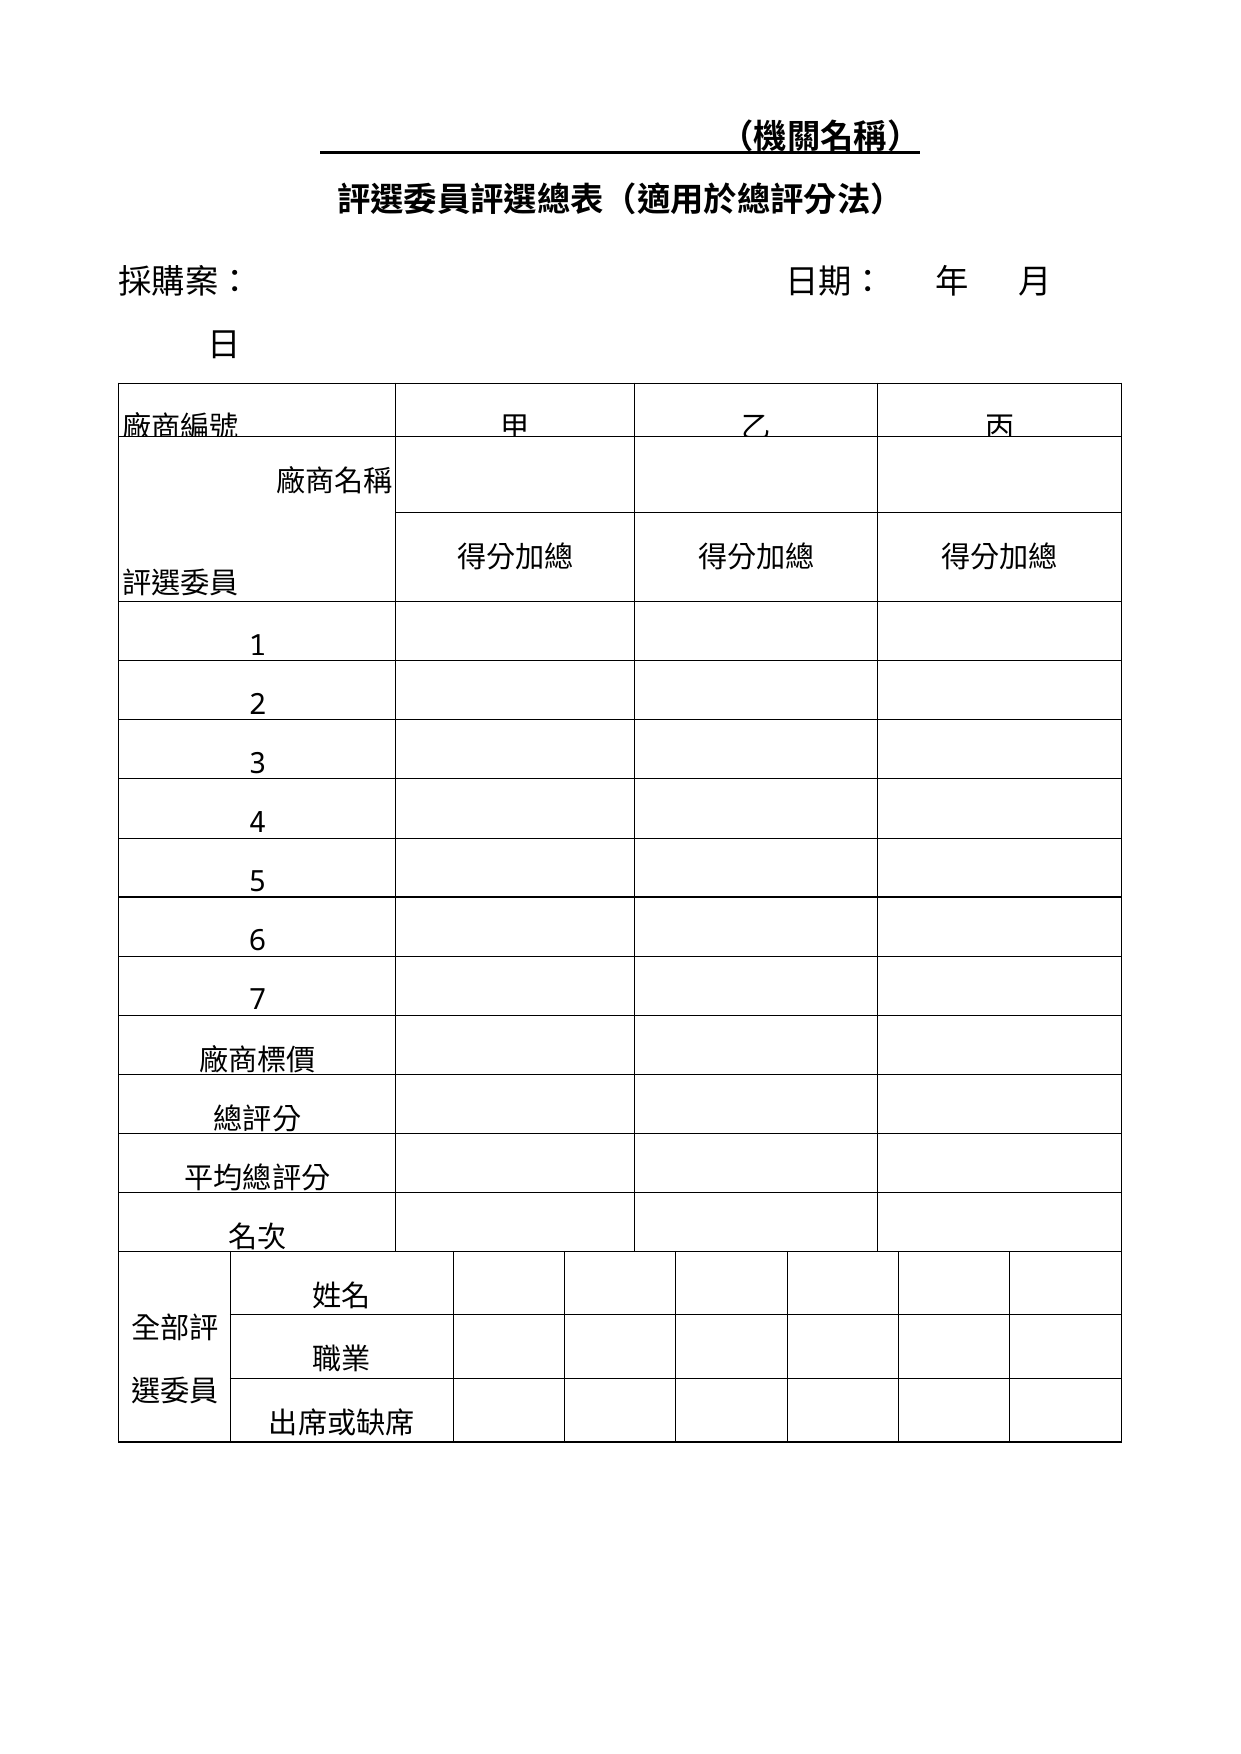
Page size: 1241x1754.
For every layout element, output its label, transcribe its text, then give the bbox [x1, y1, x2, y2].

table_cell [396, 661, 634, 719]
table_header 乙 [635, 384, 877, 436]
table_cell [878, 957, 1121, 1014]
table_cell [565, 1315, 675, 1378]
table_cell [1010, 1379, 1121, 1441]
table_cell [565, 1379, 675, 1441]
table_header 丙 [878, 384, 1121, 436]
table_cell [676, 1315, 787, 1378]
table_cell [878, 1075, 1121, 1133]
table_cell 3 [119, 720, 395, 778]
table_cell [635, 779, 877, 837]
table_cell [396, 839, 634, 896]
table_cell [635, 720, 877, 778]
table_cell [396, 1016, 634, 1074]
table_cell [878, 437, 1121, 512]
table_cell [396, 1075, 634, 1133]
table_cell [878, 661, 1121, 719]
table_cell 全部評選委員 [119, 1252, 230, 1441]
table_cell 姓名 [231, 1252, 453, 1314]
table_cell [635, 1134, 877, 1192]
table_cell 4 [119, 779, 395, 837]
table_cell [635, 437, 877, 512]
table_header 廠商編號 [119, 384, 395, 436]
table_cell [396, 602, 634, 660]
table_cell [878, 898, 1121, 956]
text （機關名稱） [118, 93, 1122, 155]
table_cell [899, 1379, 1009, 1441]
table_cell [635, 1075, 877, 1133]
table_cell [635, 839, 877, 896]
table_cell [1010, 1252, 1121, 1314]
table_cell [396, 720, 634, 778]
table_cell [878, 839, 1121, 896]
table_cell [878, 1016, 1121, 1074]
table_cell [454, 1252, 564, 1314]
table_cell [396, 957, 634, 1014]
table_cell [454, 1379, 564, 1441]
table_cell 5 [119, 839, 395, 896]
table_cell [565, 1252, 675, 1314]
table_cell [635, 1016, 877, 1074]
table_cell [899, 1252, 1009, 1314]
table_cell [396, 779, 634, 837]
table_cell [899, 1315, 1009, 1378]
table_cell [676, 1379, 787, 1441]
table_cell [676, 1252, 787, 1314]
table_cell [878, 1193, 1121, 1251]
table_cell 6 [119, 898, 395, 956]
table_cell [1010, 1315, 1121, 1378]
table_cell [878, 720, 1121, 778]
table_cell 得分加總 [635, 513, 877, 601]
table_cell [396, 898, 634, 956]
table_cell [788, 1252, 898, 1314]
table_cell 7 [119, 957, 395, 1014]
table_cell 廠商標價 [119, 1016, 395, 1074]
table_cell [788, 1379, 898, 1441]
table_cell [454, 1315, 564, 1378]
table_cell [635, 661, 877, 719]
table_cell 總評分 [119, 1075, 395, 1133]
table_cell [396, 437, 634, 512]
table_cell 職業 [231, 1315, 453, 1378]
table_cell [396, 1134, 634, 1192]
table_cell [635, 898, 877, 956]
table_cell 名次 [119, 1193, 395, 1251]
table_cell [878, 602, 1121, 660]
table_cell 廠商名稱 評選委員 [119, 437, 395, 601]
text 採購案： 日期： 年 月 日 [118, 238, 1122, 363]
table_cell [635, 957, 877, 1014]
table_cell 2 [119, 661, 395, 719]
table_cell 平均總評分 [119, 1134, 395, 1192]
table_cell [635, 602, 877, 660]
table_cell [878, 1134, 1121, 1192]
text 評選委員評選總表（適用於總評分法） [118, 155, 1122, 218]
table_cell 出席或缺席 [231, 1379, 453, 1441]
table_cell 得分加總 [396, 513, 634, 601]
table_cell 得分加總 [878, 513, 1121, 601]
table_cell [788, 1315, 898, 1378]
table_cell [635, 1193, 877, 1251]
table_cell [878, 779, 1121, 837]
table_cell 1 [119, 602, 395, 660]
table_cell [396, 1193, 634, 1251]
table_header 甲 [396, 384, 634, 436]
